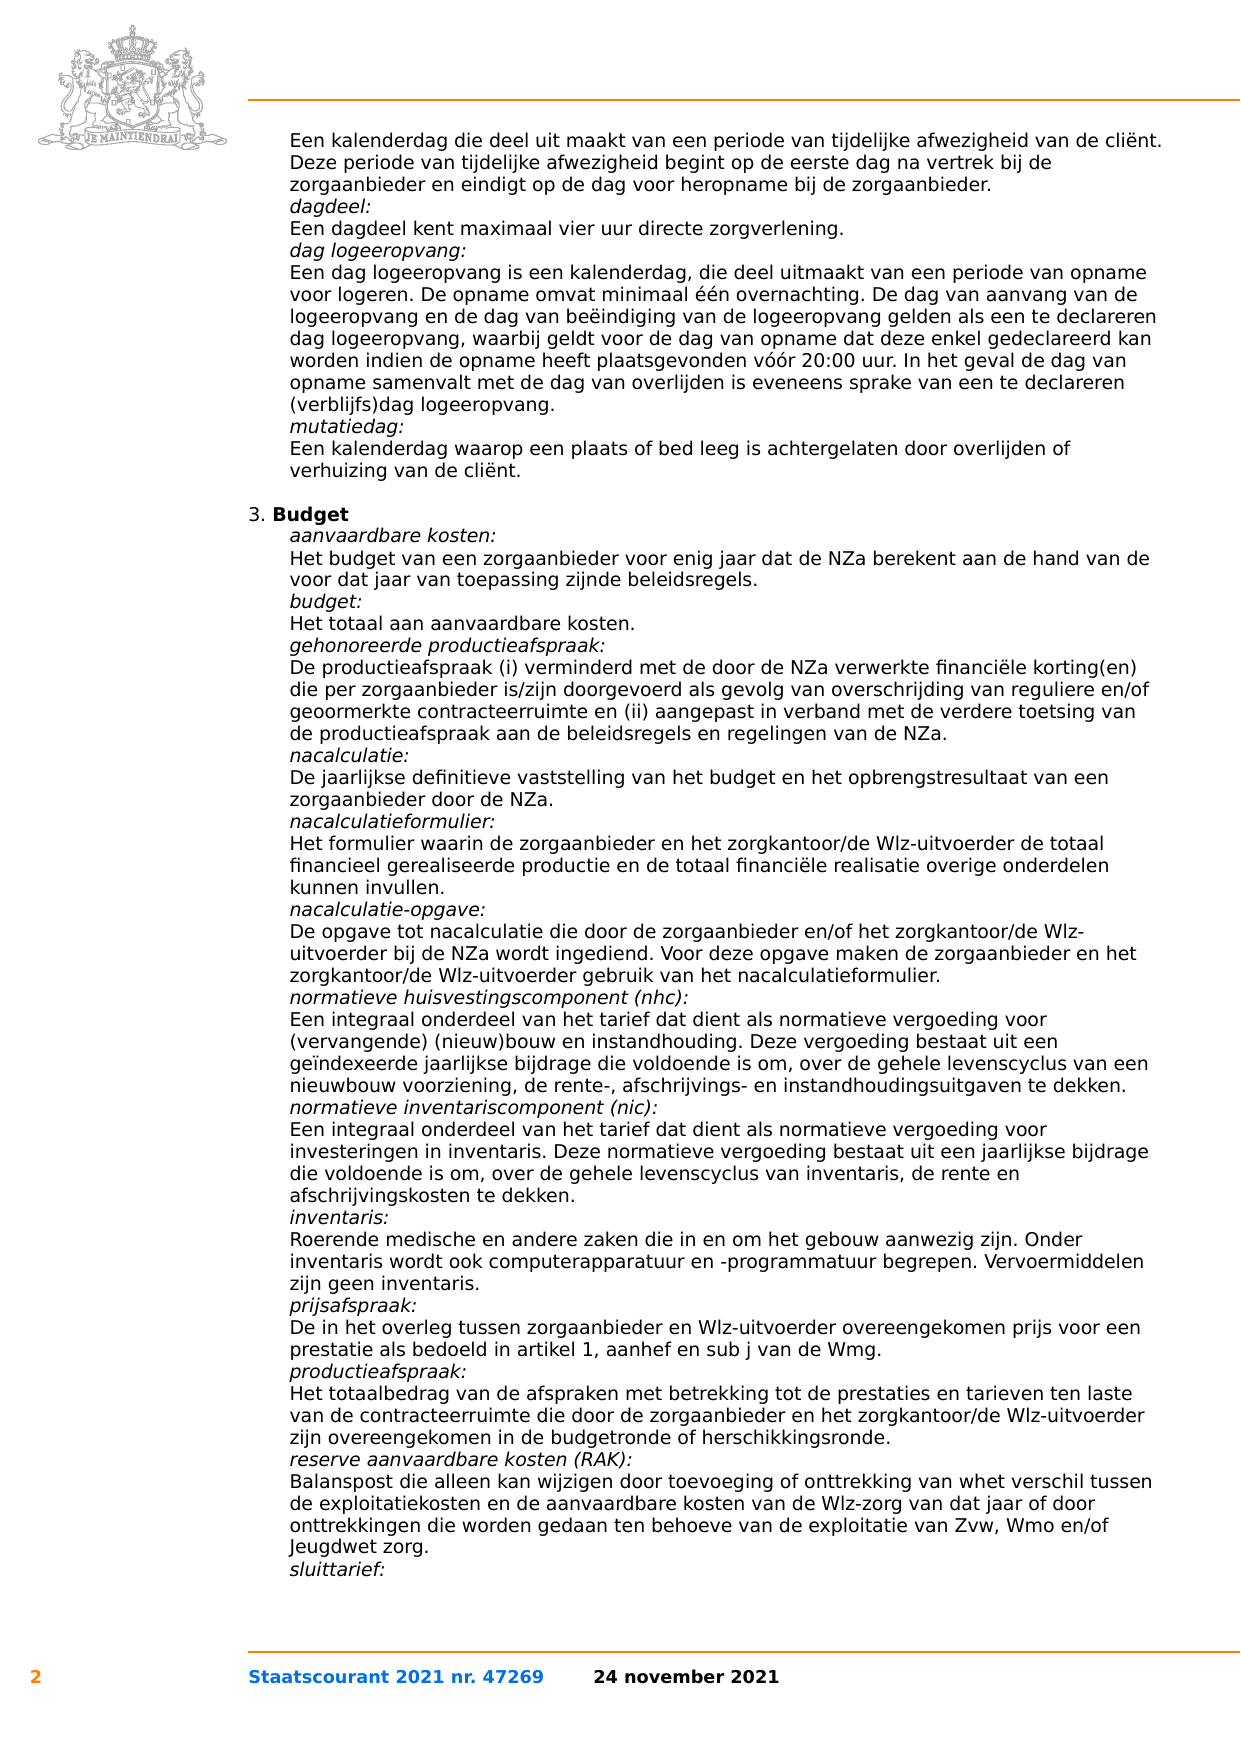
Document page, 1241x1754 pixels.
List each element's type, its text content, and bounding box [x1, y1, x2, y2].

text prijsafspraak: [289, 1295, 1163, 1317]
text productieafspraak: [289, 1361, 1163, 1383]
text Het totaal aan aanvaardbare kosten. [289, 613, 1163, 635]
text nacalculatieformulier: [289, 811, 1163, 833]
text Een kalenderdag waarop een plaats of bed leeg is achtergelaten door overlijden of verhuizing van de cliënt. [289, 438, 1163, 482]
text normatieve huisvestingscomponent (nhc): [289, 987, 1163, 1009]
text De jaarlijkse definitieve vaststelling van het budget en het opbrengstresultaat van een zorgaanbieder door de NZa. [289, 767, 1163, 811]
text De in het overleg tussen zorgaanbieder en Wlz-uitvoerder overeengekomen prijs voor een prestatie als bedoeld in artikel 1, aanhef en sub j van de Wmg. [289, 1317, 1163, 1361]
picture [38, 25, 227, 150]
text sluittarief: [289, 1558, 1163, 1580]
text nacalculatie: [289, 745, 1163, 767]
text Het totaalbedrag van de afspraken met betrekking tot de prestaties en tarieven ten laste van de contracteerruimte die door de zorgaanbieder en het zorgkantoor/de Wlz-uitvoerder zijn overeengekomen in de budgetronde of herschikkingsronde. [289, 1383, 1163, 1448]
text Een integraal onderdeel van het tarief dat dient als normatieve vergoeding voor investeringen in inventaris. Deze normatieve vergoeding bestaat uit een jaarlijkse bijdrage die voldoende is om, over de gehele levenscyclus van inventaris, de rente en afschrijvingskosten te dekken. [289, 1119, 1163, 1207]
text De productieafspraak (i) verminderd met de door de NZa verwerkte financiële korting(en) die per zorgaanbieder is/zijn doorgevoerd als gevolg van overschrijding van reguliere en/of geoormerkte contracteerruimte en (ii) aangepast in verband met de verdere toetsing van de productieafspraak aan de beleidsregels en regelingen van de NZa. [289, 657, 1163, 745]
text gehonoreerde productieafspraak: [289, 635, 1163, 657]
text nacalculatie-opgave: [289, 899, 1163, 921]
text Het formulier waarin de zorgaanbieder en het zorgkantoor/de Wlz-uitvoerder de totaal financieel gerealiseerde productie en de totaal financiële realisatie overige onderdelen kunnen invullen. [289, 833, 1163, 899]
text aanvaardbare kosten: [289, 525, 1163, 547]
text dag logeeropvang: [289, 240, 1163, 262]
text Balanspost die alleen kan wijzigen door toevoeging of onttrekking van whet verschil tussen de exploitatiekosten en de aanvaardbare kosten van de Wlz-zorg van dat jaar of door onttrekkingen die worden gedaan ten behoeve van de exploitatie van Zvw, Wmo en/of Jeugdwet zorg. [289, 1471, 1163, 1558]
text budget: [289, 591, 1163, 613]
text Een kalenderdag die deel uit maakt van een periode van tijdelijke afwezigheid van de cliënt. Deze periode van tijdelijke afwezigheid begint op de eerste dag na vertrek bij de zorgaanbieder en eindigt op de dag voor heropname bij de zorgaanbieder. [289, 130, 1163, 196]
text inventaris: [289, 1207, 1163, 1229]
text normatieve inventariscomponent (nic): [289, 1097, 1163, 1119]
text Het budget van een zorgaanbieder voor enig jaar dat de NZa berekent aan de hand van de voor dat jaar van toepassing zijnde beleidsregels. [289, 547, 1163, 591]
text Roerende medische en andere zaken die in en om het gebouw aanwezig zijn. Onder inventaris wordt ook computerapparatuur en -programmatuur begrepen. Vervoermiddelen zijn geen inventaris. [289, 1229, 1163, 1295]
text De opgave tot nacalculatie die door de zorgaanbieder en/of het zorgkantoor/de Wlz-uitvoerder bij de NZa wordt ingediend. Voor deze opgave maken de zorgaanbieder en het zorgkantoor/de Wlz-uitvoerder gebruik van het nacalculatieformulier. [289, 921, 1163, 987]
text 3. Budget [248, 503, 1163, 525]
text Een dag logeeropvang is een kalenderdag, die deel uitmaakt van een periode van opname voor logeren. De opname omvat minimaal één overnachting. De dag van aanvang van de logeeropvang en de dag van beëindiging van de logeeropvang gelden als een te declareren dag logeeropvang, waarbij geldt voor de dag van opname dat deze enkel gedeclareerd kan worden indien de opname heeft plaatsgevonden vóór 20:00 uur. In het geval de dag van opname samenvalt met de dag van overlijden is eveneens sprake van een te declareren (verblijfs)dag logeeropvang. [289, 262, 1163, 416]
text reserve aanvaardbare kosten (RAK): [289, 1448, 1163, 1471]
text dagdeel: [289, 196, 1163, 218]
text Een integraal onderdeel van het tarief dat dient als normatieve vergoeding voor (vervangende) (nieuw)bouw en instandhouding. Deze vergoeding bestaat uit een geïndexeerde jaarlijkse bijdrage die voldoende is om, over de gehele levenscyclus van een nieuwbouw voorziening, de rente-, afschrijvings- en instandhoudingsuitgaven te dekken. [289, 1009, 1163, 1097]
text Een dagdeel kent maximaal vier uur directe zorgverlening. [289, 218, 1163, 240]
text mutatiedag: [289, 416, 1163, 438]
